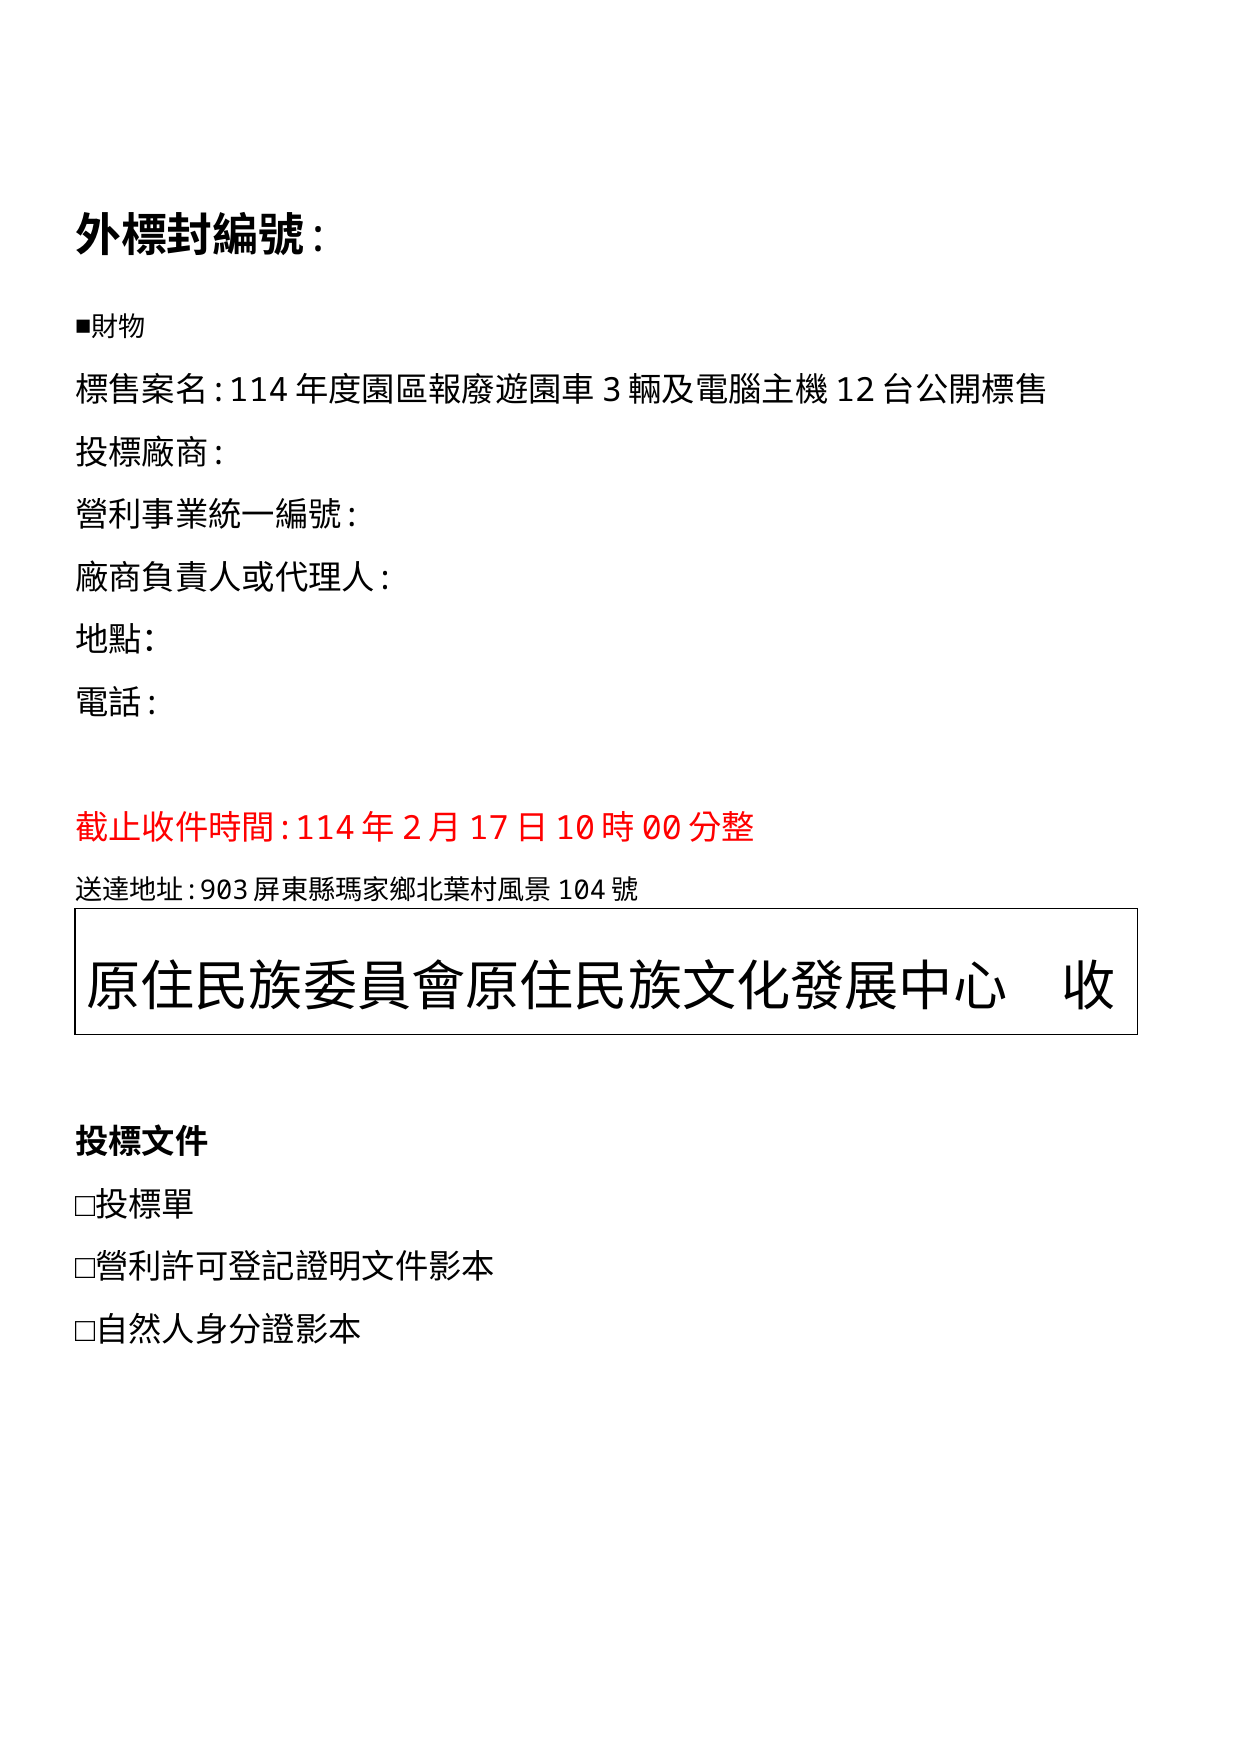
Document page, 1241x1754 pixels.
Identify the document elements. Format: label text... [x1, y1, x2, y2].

text □自然人身分證影本 [75, 1285, 1165, 1348]
text 營利事業統一編號: [75, 471, 1165, 533]
text 投標文件 [75, 1098, 1165, 1160]
text 投標廠商: [75, 408, 1165, 471]
text ■財物 [75, 283, 1165, 346]
text □營利許可登記證明文件影本 [75, 1223, 1165, 1285]
text 截止收件時間:114年2月17日10時00分整 [75, 783, 1165, 846]
text 廠商負責人或代理人: [75, 533, 1165, 596]
table_header 原住民族委員會原住民族文化發展中心 收 [76, 909, 1137, 1034]
text 標售案名:114年度園區報廢遊園車3輛及電腦主機12台公開標售 [75, 346, 1165, 408]
text 地點： [75, 596, 1165, 658]
text 外標封編號: [75, 158, 1165, 283]
text 電話: [75, 658, 1165, 721]
text □投標單 [75, 1160, 1165, 1223]
text 送達地址:903屏東縣瑪家鄉北葉村風景104號 [75, 846, 1165, 908]
